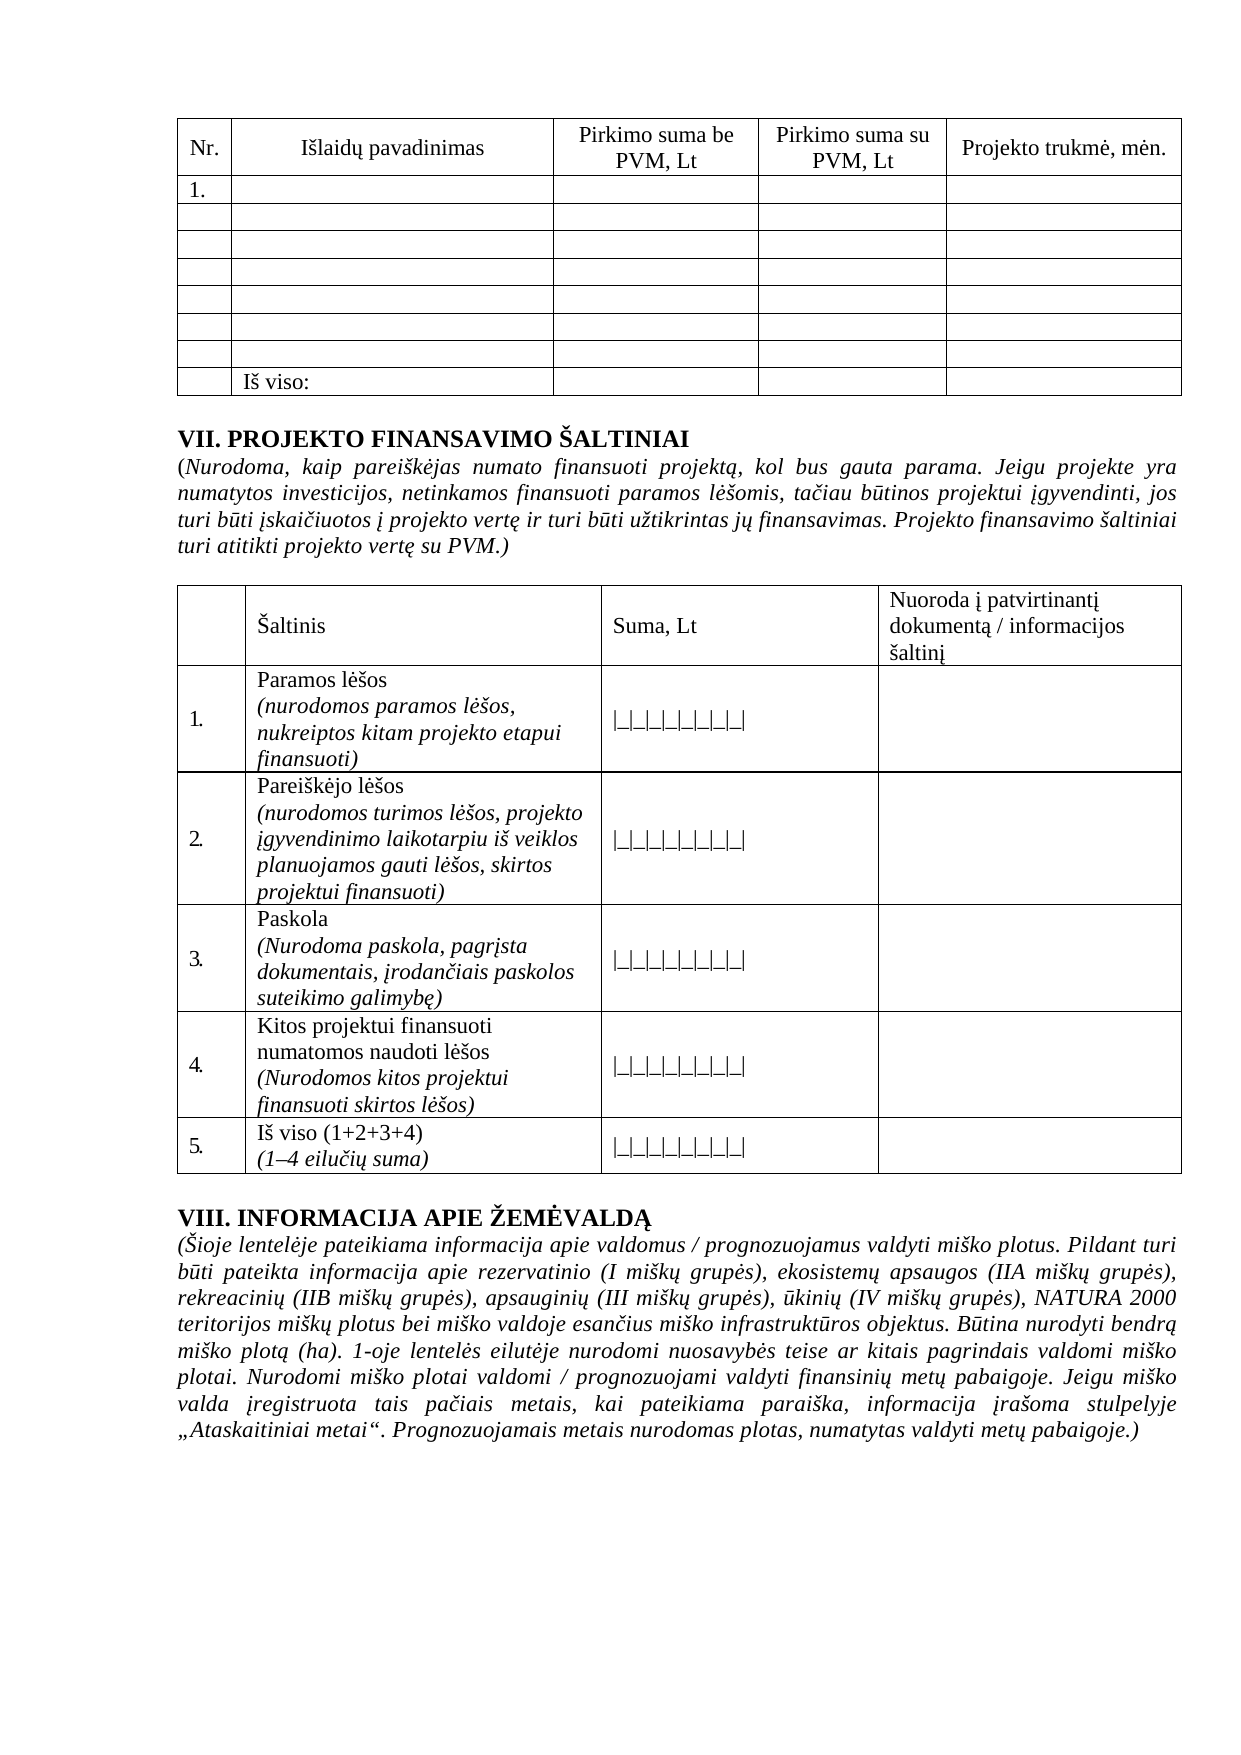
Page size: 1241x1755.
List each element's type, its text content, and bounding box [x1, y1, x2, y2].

table_cell [232, 341, 553, 367]
table_cell [232, 176, 553, 203]
table_cell |_|_|_|_|_|_|_|_| [602, 666, 878, 771]
table_cell 1. [178, 666, 245, 771]
table_header [178, 586, 245, 665]
table_cell [759, 204, 946, 230]
table_cell [554, 259, 758, 285]
table_header Pirkimo suma su PVM, Lt [759, 119, 946, 175]
table_cell [759, 341, 946, 367]
table_header Nuoroda į patvirtinantį dokumentą / informacijos šaltinį [879, 586, 1181, 665]
table_cell |_|_|_|_|_|_|_|_| [602, 1012, 878, 1117]
table_cell [554, 368, 758, 394]
table_cell Paramos lėšos (nurodomos paramos lėšos, nukreiptos kitam projekto etapui finansuoti) [246, 666, 601, 771]
table_cell [947, 341, 1181, 367]
table_cell [554, 176, 758, 203]
table_cell Iš viso: [232, 368, 553, 394]
table_cell [759, 231, 946, 258]
table_cell [759, 368, 946, 394]
table_cell [178, 314, 231, 340]
table_cell [879, 666, 1181, 771]
text (Nurodoma, kaip pareiškėjas numato finansuoti projektą, kol bus gauta parama. Jeigu projekte yra numatytos investicijos, netinkamos finansuoti paramos lėšomis, tačiau būtinos projektui įgyvendinti, jos turi būti įskaičiuotos į projekto vertę ir turi būti užtikrintas jų finansavimas. Projekto finansavimo šaltiniai turi atitikti projekto vertę su PVM.) [177, 453, 1181, 558]
table_cell [554, 314, 758, 340]
table_cell 3. [178, 905, 245, 1011]
table_cell Paskola (Nurodoma paskola, pagrįsta dokumentais, įrodančiais paskolos suteikimo galimybę) [246, 905, 601, 1011]
text VII. PROJEKTO FINANSAVIMO ŠALTINIAI [177, 424, 1181, 453]
table_cell [759, 286, 946, 312]
text VIII. Informacija apie žemėvaldą [177, 1203, 1181, 1231]
table_cell [554, 231, 758, 258]
table_cell |_|_|_|_|_|_|_|_| [602, 905, 878, 1011]
table_cell [178, 286, 231, 312]
table_cell [759, 314, 946, 340]
table_header Išlaidų pavadinimas [232, 119, 553, 175]
table_cell 1. [178, 176, 231, 203]
table_cell [947, 368, 1181, 394]
table_cell [554, 286, 758, 312]
table_cell |_|_|_|_|_|_|_|_| [602, 1118, 878, 1173]
table_cell [947, 231, 1181, 258]
text (Šioje lentelėje pateikiama informacija apie valdomus / prognozuojamus valdyti miško plotus. Pildant turi būti pateikta informacija apie rezervatinio (I miškų grupės), ekosistemų apsaugos (IIA miškų grupės), rekreacinių (IIB miškų grupės), apsauginių (III miškų grupės), ūkinių (IV miškų grupės), NATURA 2000 teritorijos miškų plotus bei miško valdoje esančius miško infrastruktūros objektus. Būtina nurodyti bendrą miško plotą (ha). 1-oje lentelės eilutėje nurodomi nuosavybės teise ar kitais pagrindais valdomi miško plotai. Nurodomi miško plotai valdomi / prognozuojami valdyti finansinių metų pabaigoje. Jeigu miško valda įregistruota tais pačiais metais, kai pateikiama paraiška, informacija įrašoma stulpelyje „Ataskaitiniai metai“. Prognozuojamais metais nurodomas plotas, numatytas valdyti metų pabaigoje.) [177, 1231, 1181, 1442]
table_cell Pareiškėjo lėšos (nurodomos turimos lėšos, projekto įgyvendinimo laikotarpiu iš veiklos planuojamos gauti lėšos, skirtos projektui finansuoti) [246, 773, 601, 904]
table_cell [554, 204, 758, 230]
table_header Suma, Lt [602, 586, 878, 665]
table_cell [178, 259, 231, 285]
table_cell [232, 286, 553, 312]
table_cell [759, 259, 946, 285]
table_header Pirkimo suma be PVM, Lt [554, 119, 758, 175]
table_cell [178, 231, 231, 258]
table_cell [879, 905, 1181, 1011]
table_cell [879, 773, 1181, 904]
table_cell [759, 176, 946, 203]
table_cell [947, 314, 1181, 340]
table_cell 2. [178, 773, 245, 904]
table_cell [947, 259, 1181, 285]
table_cell Iš viso (1+2+3+4) (1–4 eilučių suma) [246, 1118, 601, 1173]
table_cell [232, 314, 553, 340]
table_cell Kitos projektui finansuoti numatomos naudoti lėšos (Nurodomos kitos projektui finansuoti skirtos lėšos) [246, 1012, 601, 1117]
table_cell [947, 204, 1181, 230]
table_cell [232, 204, 553, 230]
table_cell [947, 286, 1181, 312]
table_cell [232, 231, 553, 258]
table_cell [178, 368, 231, 394]
table_header Šaltinis [246, 586, 601, 665]
table_cell [232, 259, 553, 285]
table_header Projekto trukmė, mėn. [947, 119, 1181, 175]
table_cell [879, 1118, 1181, 1173]
table_cell [554, 341, 758, 367]
table_cell 4. [178, 1012, 245, 1117]
table_header Nr. [178, 119, 231, 175]
table_cell [947, 176, 1181, 203]
table_cell [178, 204, 231, 230]
table_cell 5. [178, 1118, 245, 1173]
table_cell [879, 1012, 1181, 1117]
table_cell [178, 341, 231, 367]
table_cell |_|_|_|_|_|_|_|_| [602, 773, 878, 904]
